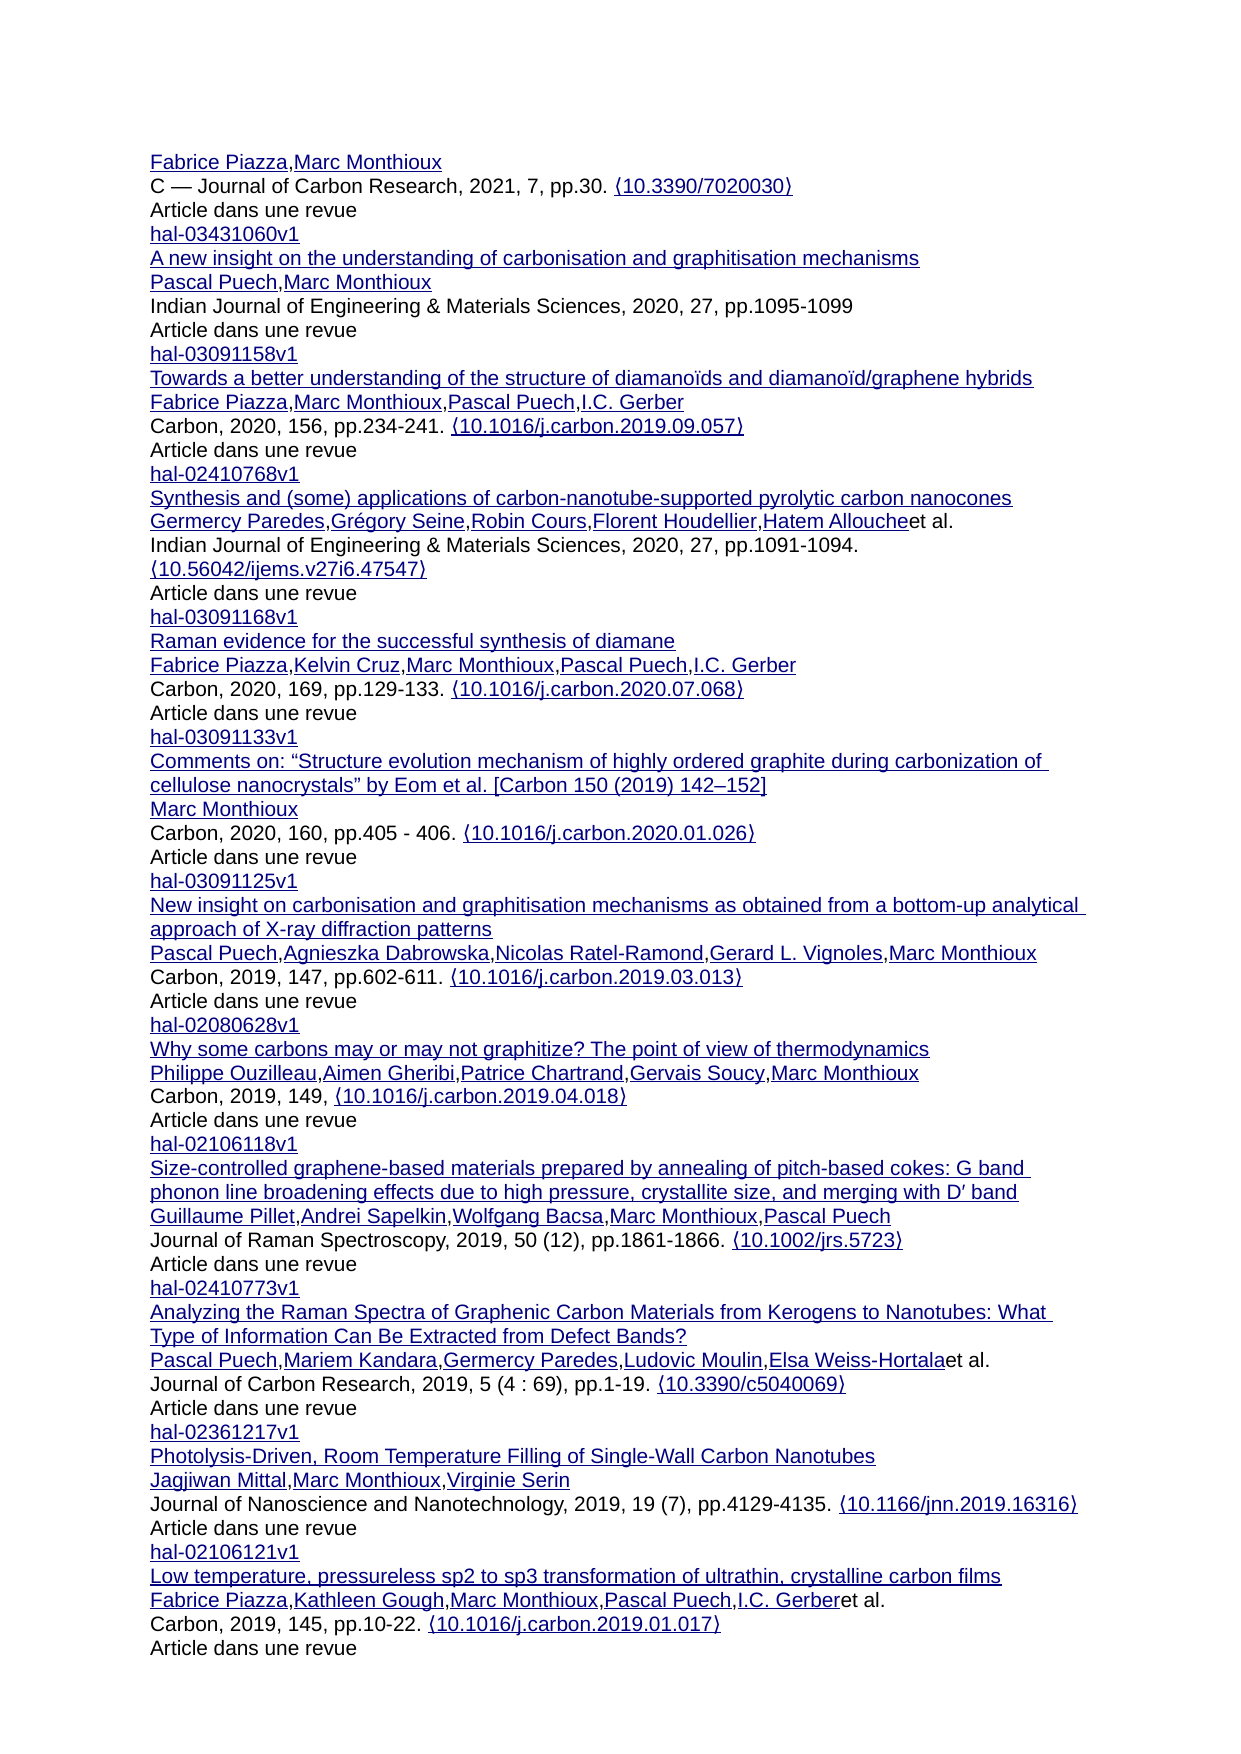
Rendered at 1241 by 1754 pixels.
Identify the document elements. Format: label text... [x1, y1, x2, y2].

table_cell Comments on: “Structure evolution mechanism of highly ordered graphite during carbonization of cellulose nanocrystals” by Eom et al. [Carbon 150 (2019) 142–152] Marc Monthioux Carbon, 2020, 160, pp.405 - 406. ⟨10.1016/j.carbon.2020.01.026⟩ Article dans une revue hal-03091125v1 [150, 749, 1090, 893]
table_cell Raman evidence for the successful synthesis of diamane Fabrice Piazza,Kelvin Cruz,Marc Monthioux,Pascal Puech,I.C. Gerber Carbon, 2020, 169, pp.129-133. ⟨10.1016/j.carbon.2020.07.068⟩ Article dans une revue hal-03091133v1 [150, 629, 1090, 749]
table_cell Towards a better understanding of the structure of diamanoïds and diamanoïd/graphene hybrids Fabrice Piazza,Marc Monthioux,Pascal Puech,I.C. Gerber Carbon, 2020, 156, pp.234-241. ⟨10.1016/j.carbon.2019.09.057⟩ Article dans une revue hal-02410768v1 [150, 366, 1090, 485]
table_cell Size‐controlled graphene‐based materials prepared by annealing of pitch‐based cokes: G band phonon line broadening effects due to high pressure, crystallite size, and merging with D′ band Guillaume Pillet,Andrei Sapelkin,Wolfgang Bacsa,Marc Monthioux,Pascal Puech Journal of Raman Spectroscopy, 2019, 50 (12), pp.1861-1866. ⟨10.1002/jrs.5723⟩ Article dans une revue hal-02410773v1 [150, 1156, 1090, 1300]
table_cell Photolysis-Driven, Room Temperature Filling of Single-Wall Carbon Nanotubes Jagjiwan Mittal,Marc Monthioux,Virginie Serin Journal of Nanoscience and Nanotechnology, 2019, 19 (7), pp.4129-4135. ⟨10.1166/jnn.2019.16316⟩ Article dans une revue hal-02106121v1 [150, 1444, 1090, 1563]
table_cell Synthesis and (some) applications of carbon-nanotube-supported pyrolytic carbon nanocones Germercy Paredes,Grégory Seine,Robin Cours,Florent Houdellier,Hatem Alloucheet al. Indian Journal of Engineering & Materials Sciences, 2020, 27, pp.1091-1094. ⟨10.56042/ijems.v27i6.47547⟩ Article dans une revue hal-03091168v1 [150, 485, 1090, 629]
table_cell Analyzing the Raman Spectra of Graphenic Carbon Materials from Kerogens to Nanotubes: What Type of Information Can Be Extracted from Defect Bands? Pascal Puech,Mariem Kandara,Germercy Paredes,Ludovic Moulin,Elsa Weiss-Hortalaet al. Journal of Carbon Research, 2019, 5 (4 : 69), pp.1-19. ⟨10.3390/c5040069⟩ Article dans une revue hal-02361217v1 [150, 1300, 1090, 1444]
table_cell Low temperature, pressureless sp2 to sp3 transformation of ultrathin, crystalline carbon films Fabrice Piazza,Kathleen Gough,Marc Monthioux,Pascal Puech,I.C. Gerberet al. Carbon, 2019, 145, pp.10-22. ⟨10.1016/j.carbon.2019.01.017⟩ Article dans une revue [150, 1564, 1090, 1659]
table_cell New insight on carbonisation and graphitisation mechanisms as obtained from a bottom-up analytical approach of X-ray diffraction patterns Pascal Puech,Agnieszka Dabrowska,Nicolas Ratel-Ramond,Gerard L. Vignoles,Marc Monthioux Carbon, 2019, 147, pp.602-611. ⟨10.1016/j.carbon.2019.03.013⟩ Article dans une revue hal-02080628v1 [150, 893, 1090, 1036]
table_cell Fabrice Piazza,Marc Monthioux C — Journal of Carbon Research, 2021, 7, pp.30. ⟨10.3390/7020030⟩ Article dans une revue hal-03431060v1 [150, 150, 1090, 246]
table_cell Why some carbons may or may not graphitize? The point of view of thermodynamics Philippe Ouzilleau,Aimen Gheribi,Patrice Chartrand,Gervais Soucy,Marc Monthioux Carbon, 2019, 149, ⟨10.1016/j.carbon.2019.04.018⟩ Article dans une revue hal-02106118v1 [150, 1036, 1090, 1156]
table_cell A new insight on the understanding of carbonisation and graphitisation mechanisms Pascal Puech,Marc Monthioux Indian Journal of Engineering & Materials Sciences, 2020, 27, pp.1095-1099 Article dans une revue hal-03091158v1 [150, 246, 1090, 366]
